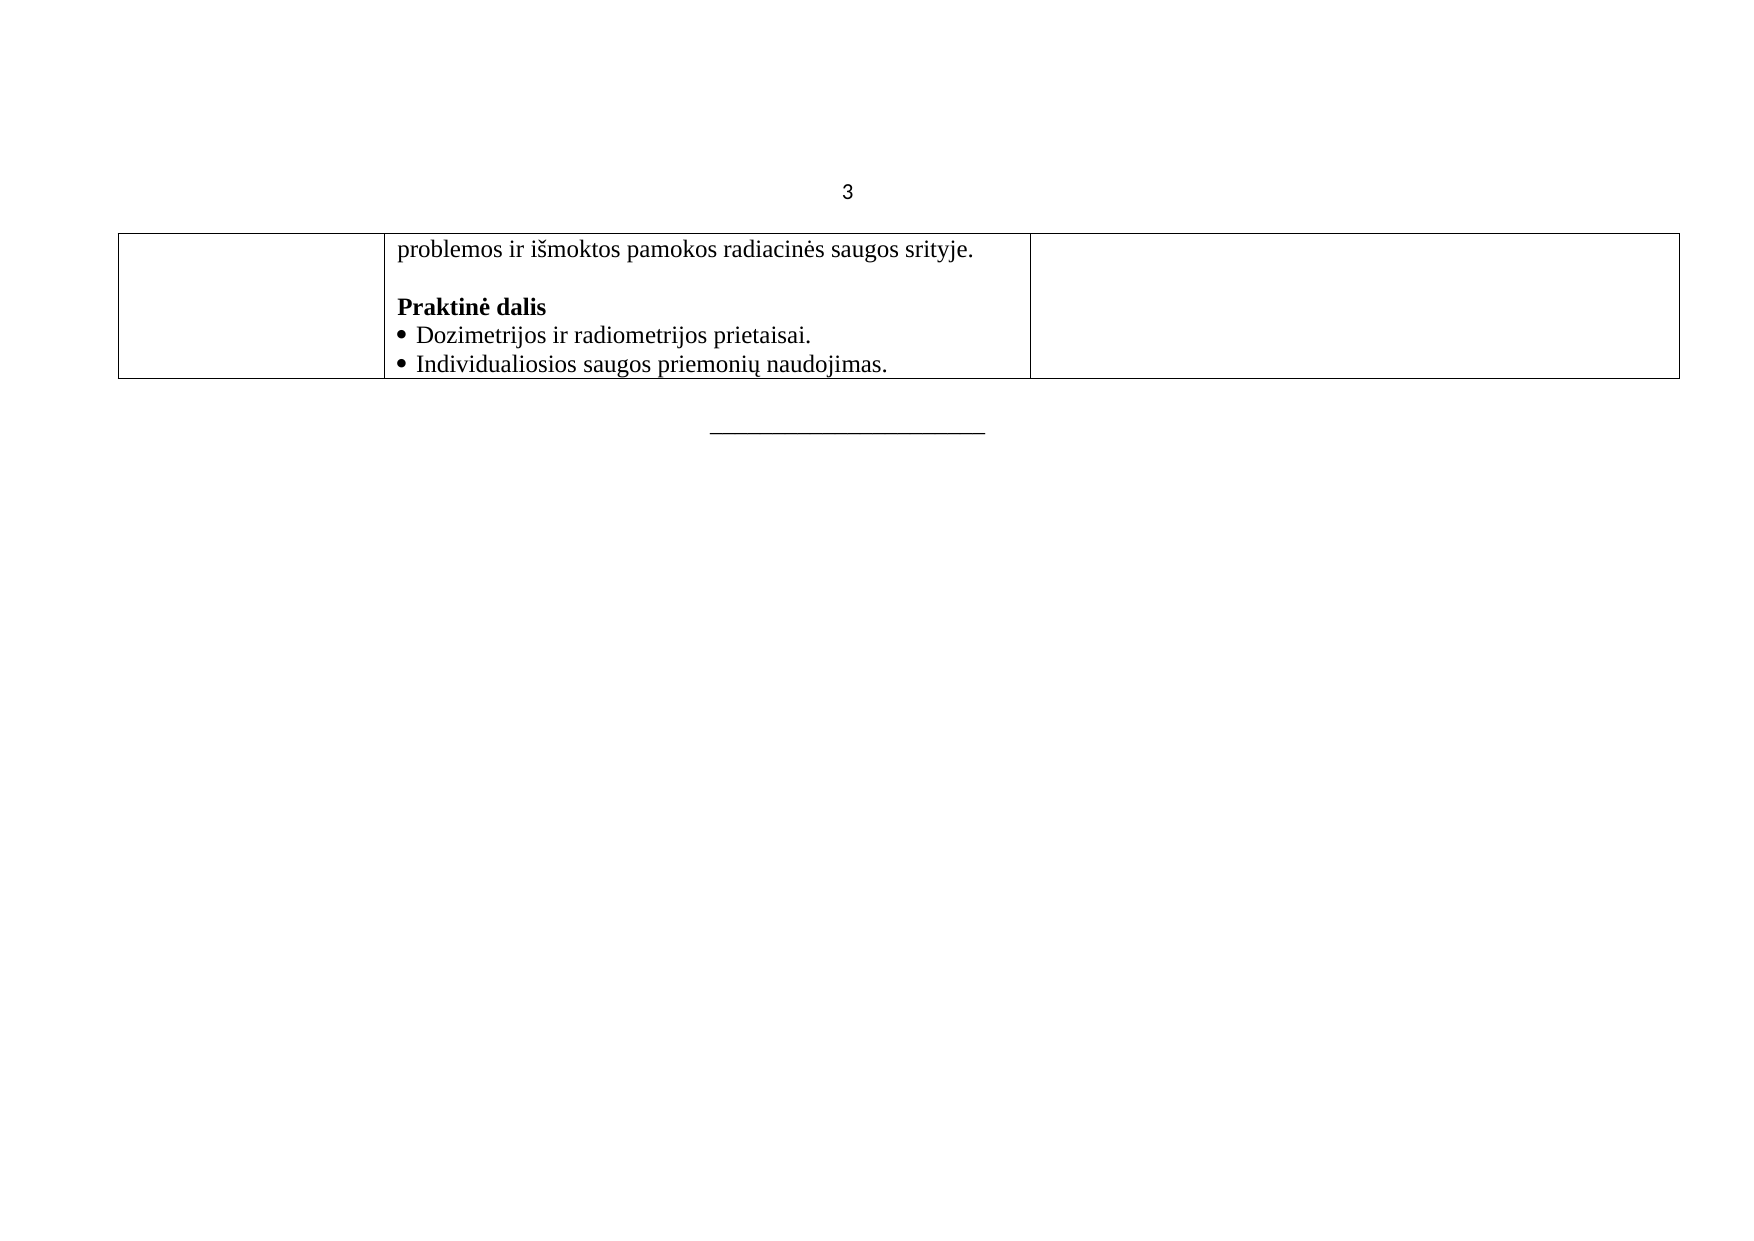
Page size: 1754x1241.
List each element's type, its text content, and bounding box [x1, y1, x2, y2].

table_cell [119, 234, 384, 378]
table_cell [1031, 234, 1679, 378]
table_cell problemos ir išmoktos pamokos radiacinės saugos srityje. Praktinė dalis  Dozimetrijos ir radiometrijos prietaisai.  Individualiosios saugos priemonių naudojimas. [385, 234, 1030, 378]
text ______________________ [118, 408, 1577, 437]
